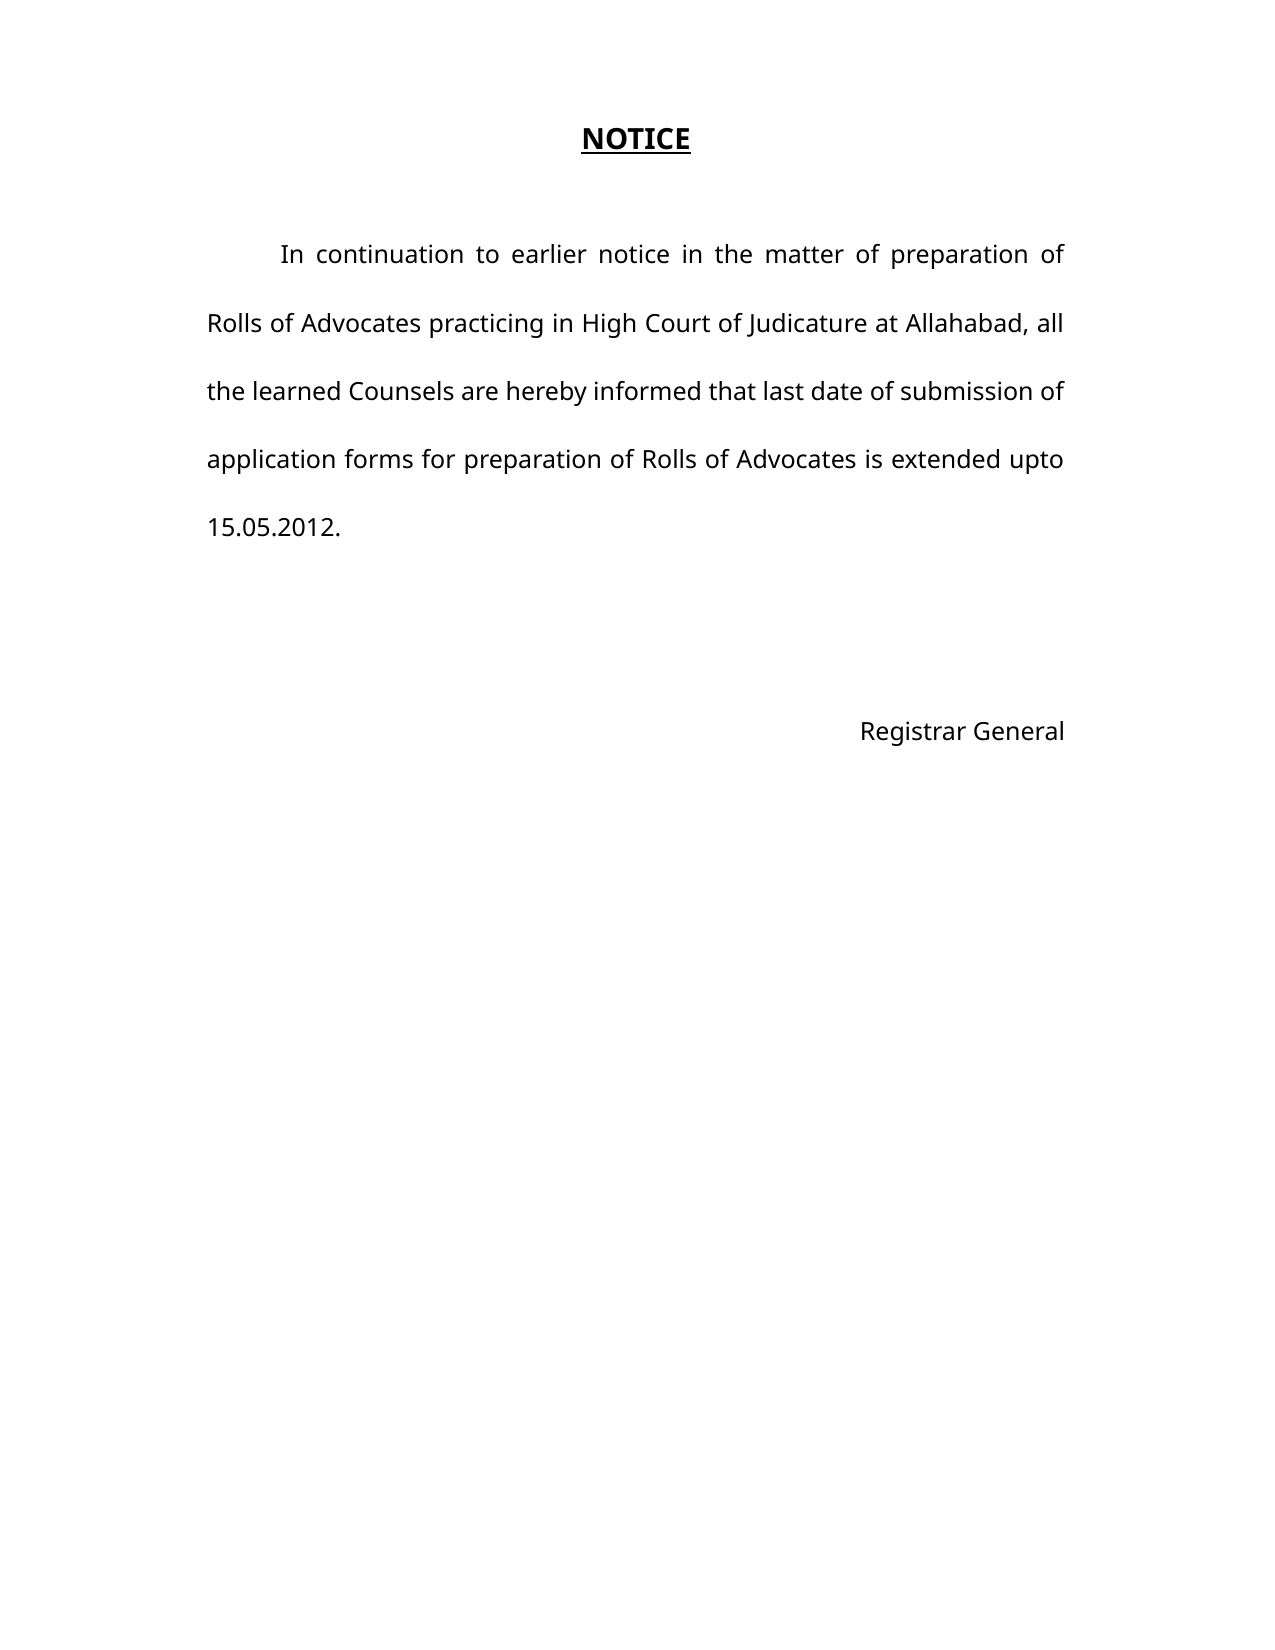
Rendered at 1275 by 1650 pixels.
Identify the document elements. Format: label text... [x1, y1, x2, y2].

text Registrar General [207, 714, 1065, 748]
text NOTICE [207, 118, 1065, 158]
text In continuation to earlier notice in the matter of preparation of Rolls of Advocates practicing in High Court of Judicature at Allahabad, all the learned Counsels are hereby informed that last date of submission of application forms for preparation of Rolls of Advocates is extended upto 15.05.2012. [207, 237, 1065, 544]
